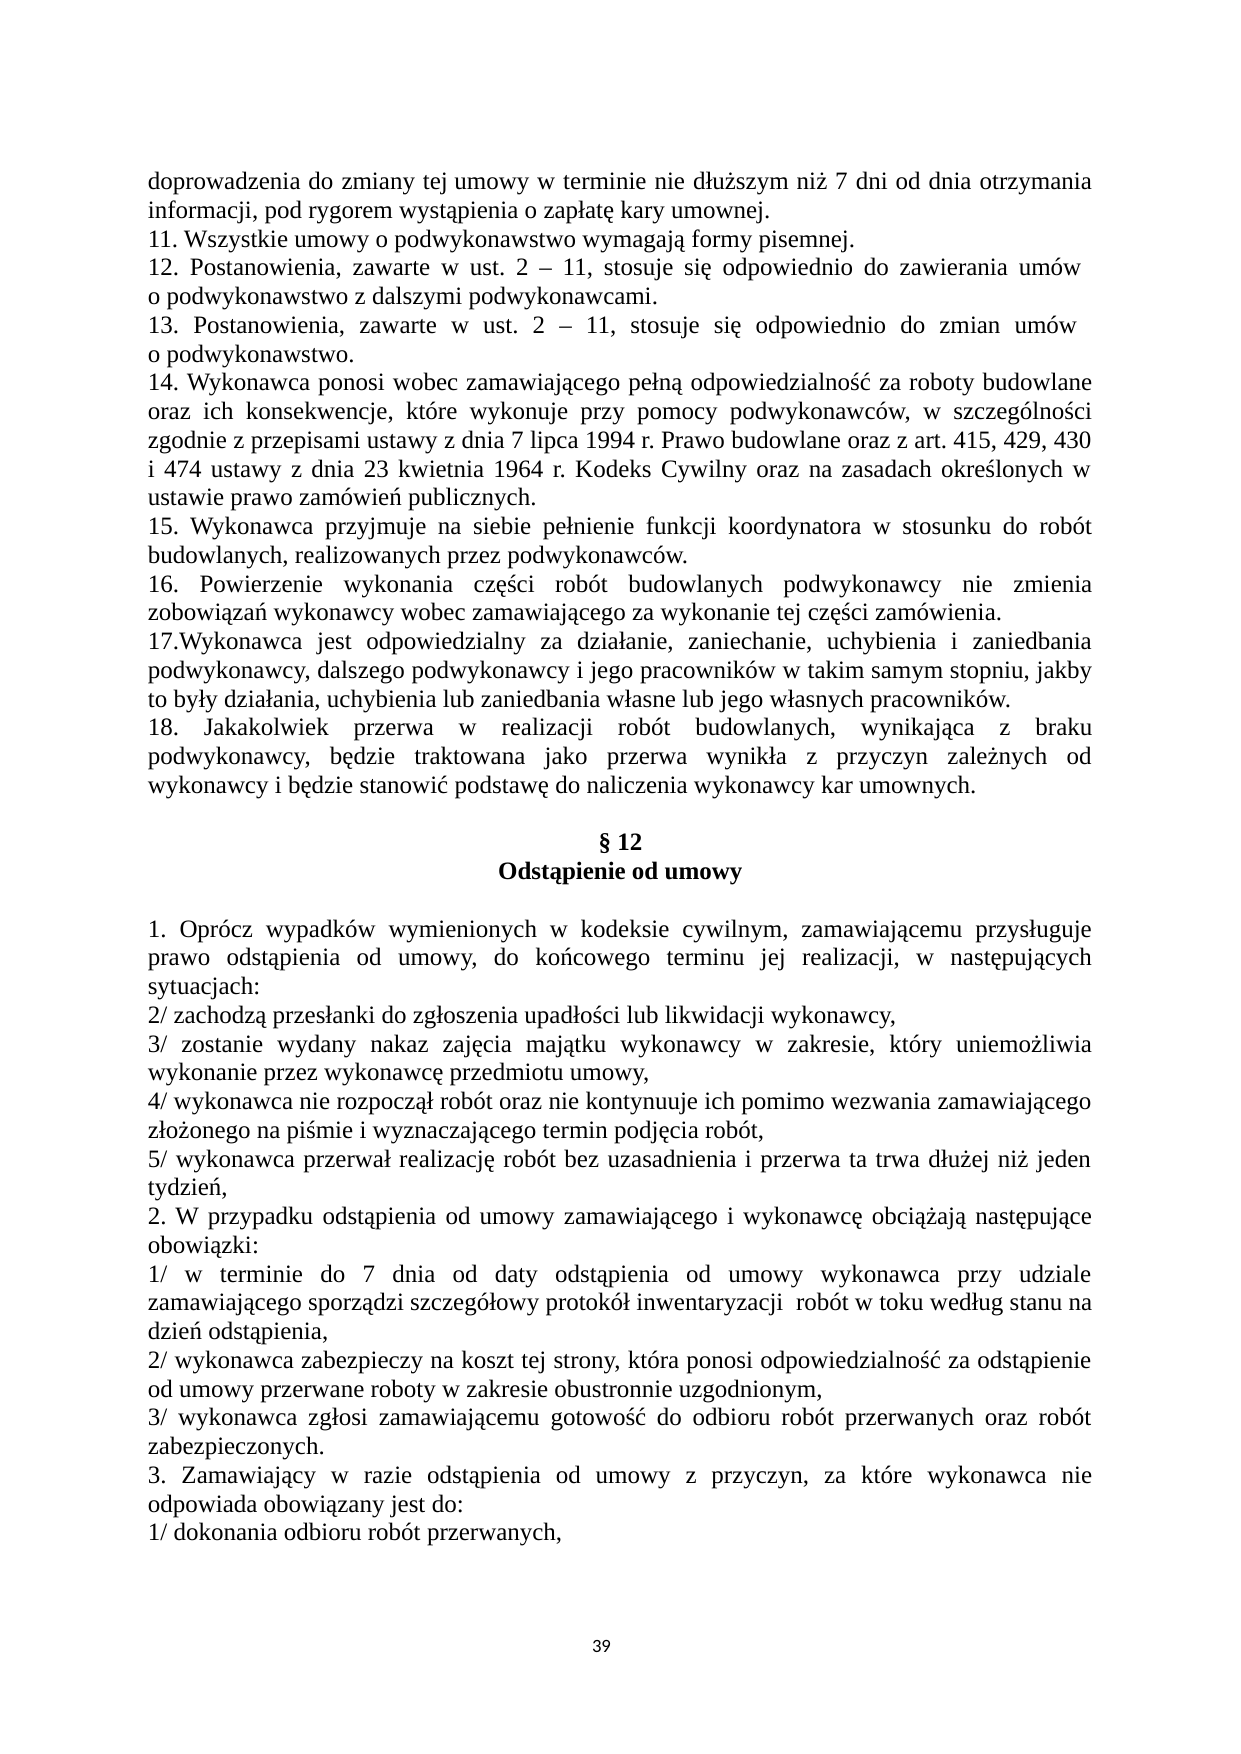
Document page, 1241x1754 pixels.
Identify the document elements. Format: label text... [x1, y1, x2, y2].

text 18. Jakakolwiek przerwa w realizacji robót budowlanych, wynikająca z braku podwykonawcy, będzie traktowana jako przerwa wynikła z przyczyn zależnych od wykonawcy i będzie stanowić podstawę do naliczenia wykonawcy kar umownych. [148, 712, 1093, 799]
text 14. Wykonawca ponosi wobec zamawiającego pełną odpowiedzialność za roboty budowlane oraz ich konsekwencje, które wykonuje przy pomocy podwykonawców, w szczególności zgodnie z przepisami ustawy z dnia 7 lipca 1994 r. Prawo budowlane oraz z art. 415, 429, 430 i 474 ustawy z dnia 23 kwietnia 1964 r. Kodeks Cywilny oraz na zasadach określonych w ustawie prawo zamówień publicznych. [148, 367, 1093, 511]
text 4/ wykonawca nie rozpoczął robót oraz nie kontynuuje ich pomimo wezwania zamawiającego złożonego na piśmie i wyznaczającego termin podjęcia robót, [148, 1086, 1093, 1144]
text 1/ w terminie do 7 dnia od daty odstąpienia od umowy wykonawca przy udziale zamawiającego sporządzi szczegółowy protokół inwentaryzacji robót w toku według stanu na dzień odstąpienia, [148, 1259, 1093, 1345]
text 13. Postanowienia, zawarte w ust. 2 – 11, stosuje się odpowiednio do zmian umów o podwykonawstwo. [148, 310, 1093, 367]
text 17.Wykonawca jest odpowiedzialny za działanie, zaniechanie, uchybienia i zaniedbania podwykonawcy, dalszego podwykonawcy i jego pracowników w takim samym stopniu, jakby to były działania, uchybienia lub zaniedbania własne lub jego własnych pracowników. [148, 626, 1093, 712]
text 3. Zamawiający w razie odstąpienia od umowy z przyczyn, za które wykonawca nie odpowiada obowiązany jest do: [148, 1460, 1093, 1517]
text 16. Powierzenie wykonania części robót budowlanych podwykonawcy nie zmienia zobowiązań wykonawcy wobec zamawiającego za wykonanie tej części zamówienia. [148, 569, 1093, 626]
text 5/ wykonawca przerwał realizację robót bez uzasadnienia i przerwa ta trwa dłużej niż jeden tydzień, [148, 1144, 1093, 1201]
text 11. Wszystkie umowy o podwykonawstwo wymagają formy pisemnej. [148, 224, 1093, 252]
text § 12 [148, 827, 1093, 856]
text 2/ zachodzą przesłanki do zgłoszenia upadłości lub likwidacji wykonawcy, [148, 1000, 1093, 1029]
text 1/ dokonania odbioru robót przerwanych, [148, 1517, 1093, 1546]
text 3/ zostanie wydany nakaz zajęcia majątku wykonawcy w zakresie, który uniemożliwia wykonanie przez wykonawcę przedmiotu umowy, [148, 1029, 1093, 1086]
text 12. Postanowienia, zawarte w ust. 2 – 11, stosuje się odpowiednio do zawierania umów o podwykonawstwo z dalszymi podwykonawcami. [148, 252, 1093, 310]
text 2/ wykonawca zabezpieczy na koszt tej strony, która ponosi odpowiedzialność za odstąpienie od umowy przerwane roboty w zakresie obustronnie uzgodnionym, [148, 1345, 1093, 1402]
text Odstąpienie od umowy [148, 856, 1093, 885]
text doprowadzenia do zmiany tej umowy w terminie nie dłuższym niż 7 dni od dnia otrzymania informacji, pod rygorem wystąpienia o zapłatę kary umownej. [148, 166, 1093, 224]
text 2. W przypadku odstąpienia od umowy zamawiającego i wykonawcę obciążają następujące obowiązki: [148, 1201, 1093, 1259]
text 15. Wykonawca przyjmuje na siebie pełnienie funkcji koordynatora w stosunku do robót budowlanych, realizowanych przez podwykonawców. [148, 511, 1093, 569]
text 3/ wykonawca zgłosi zamawiającemu gotowość do odbioru robót przerwanych oraz robót zabezpieczonych. [148, 1402, 1093, 1460]
text 1. Oprócz wypadków wymienionych w kodeksie cywilnym, zamawiającemu przysługuje prawo odstąpienia od umowy, do końcowego terminu jej realizacji, w następujących sytuacjach: [148, 914, 1093, 1000]
